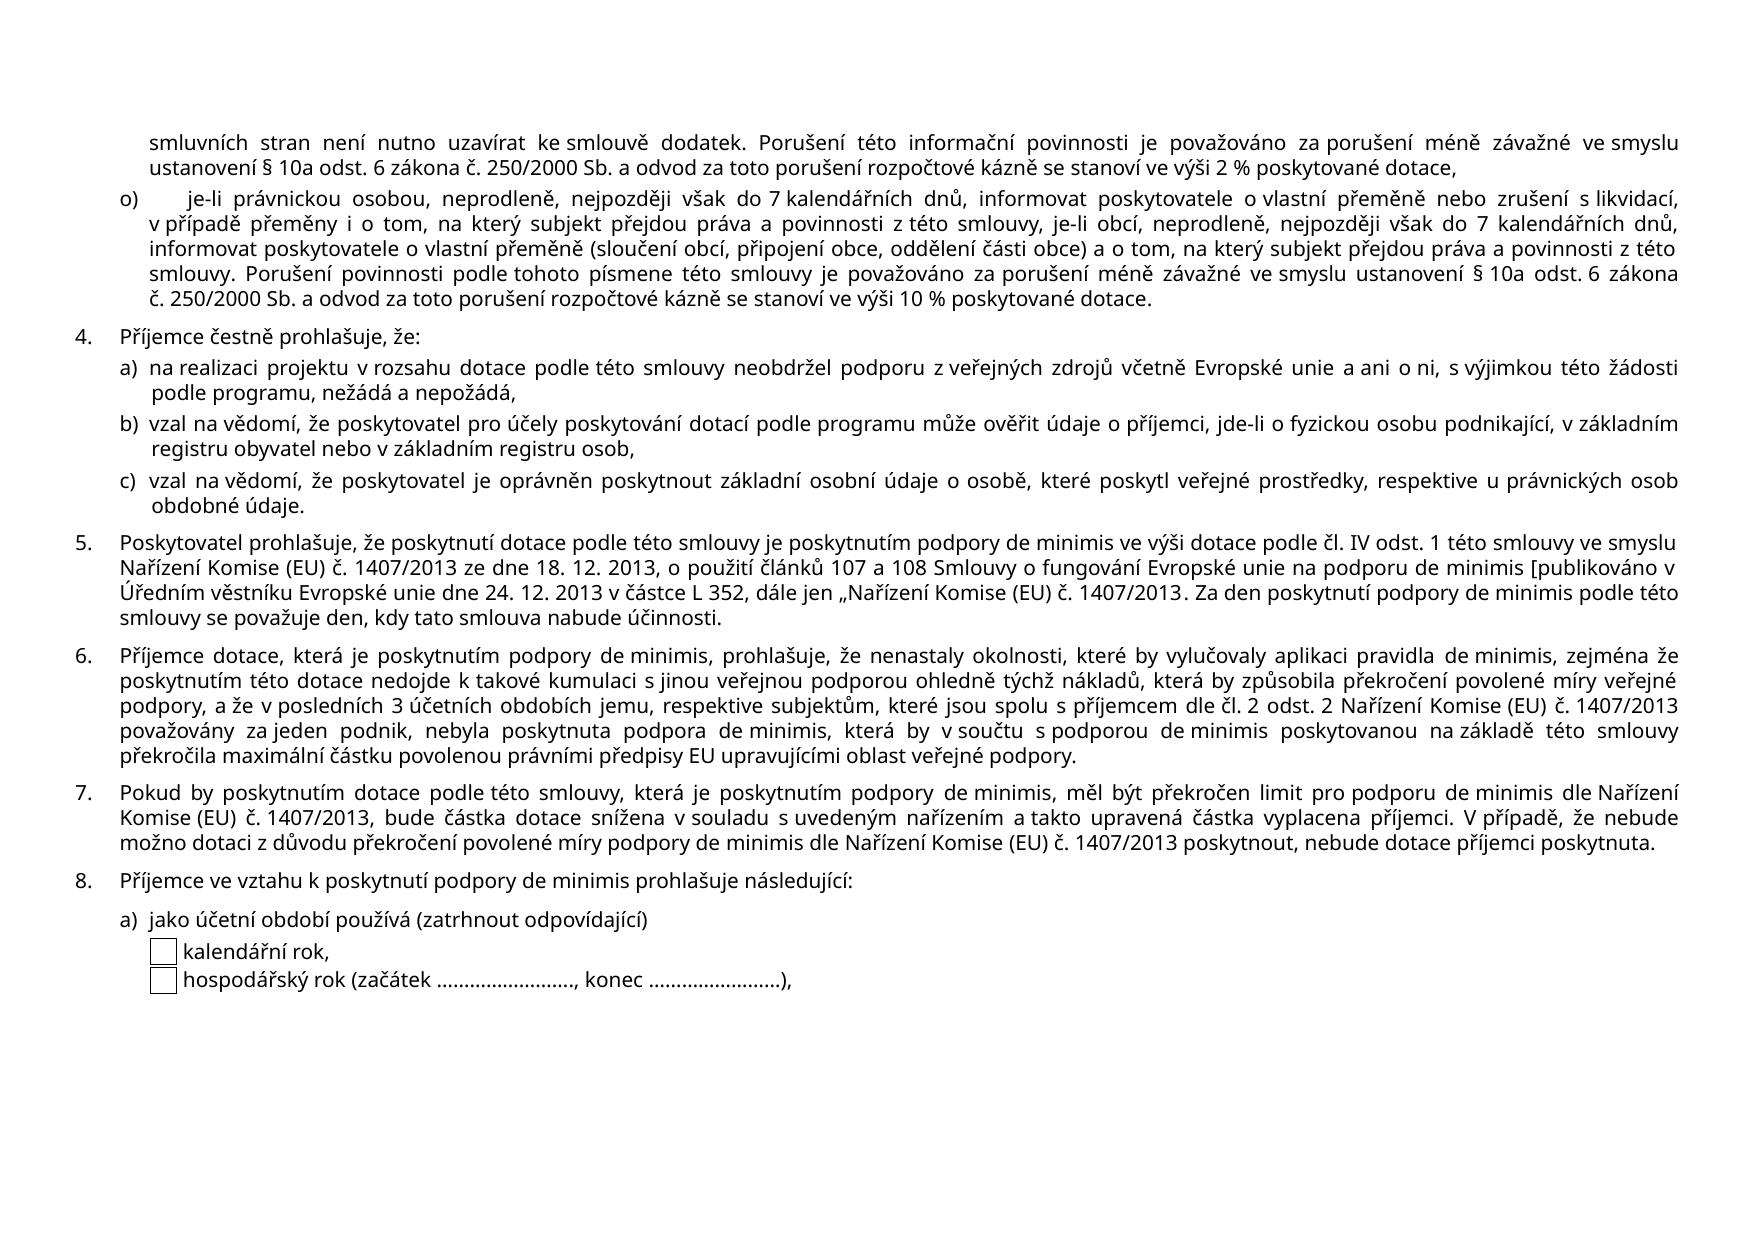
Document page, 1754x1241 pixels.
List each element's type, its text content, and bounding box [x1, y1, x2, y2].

list Příjemce ve vztahu k poskytnutí podpory de minimis prohlašuje následující: [75, 868, 1679, 893]
list Pokud by poskytnutím dotace podle této smlouvy, která je poskytnutím podpory de minimis, měl být překročen limit pro podporu de minimis dle Nařízení Komise (EU) č. 1407/2013, bude částka dotace snížena v souladu s uvedeným nařízením a takto upravená částka vyplacena příjemci. V případě, že nebude možno dotaci z důvodu překročení povolené míry podpory de minimis dle Nařízení Komise (EU) č. 1407/2013 poskytnout, nebude dotace příjemci poskytnuta. [75, 781, 1679, 856]
text hospodářský rok (začátek ……………………., konec ……………………), [149, 966, 1679, 994]
text kalendářní rok, [149, 937, 1679, 966]
list smluvních stran není nutno uzavírat ke smlouvě dodatek. Porušení této informační povinnosti je považováno za porušení méně závažné ve smyslu ustanovení § 10a odst. 6 zákona č. 250/2000 Sb. a odvod za toto porušení rozpočtové kázně se stanoví ve výši 2 % poskytované dotace, [119, 131, 1679, 181]
list Příjemce dotace, která je poskytnutím podpory de minimis, prohlašuje, že nenastaly okolnosti, které by vylučovaly aplikaci pravidla de minimis, zejména že poskytnutím této dotace nedojde k takové kumulaci s jinou veřejnou podporou ohledně týchž nákladů, která by způsobila překročení povolené míry veřejné podpory, a že v posledních 3 účetních obdobích jemu, respektive subjektům, které jsou spolu s příjemcem dle čl. 2 odst. 2 Nařízení Komise (EU) č. 1407/2013 považovány za jeden podnik, nebyla poskytnuta podpora de minimis, která by v součtu s podporou de minimis poskytovanou na základě této smlouvy překročila maximální částku povolenou právními předpisy EU upravujícími oblast veřejné podpory. [75, 643, 1679, 768]
list Poskytovatel prohlašuje, že poskytnutí dotace podle této smlouvy je poskytnutím podpory de minimis ve výši dotace podle čl. IV odst. 1 této smlouvy ve smyslu Nařízení Komise (EU) č. 1407/2013 ze dne 18. 12. 2013, o použití článků 107 a 108 Smlouvy o fungování Evropské unie na podporu de minimis [publikováno v Úředním věstníku Evropské unie dne 24. 12. 2013 v částce L 352, dále jen „Nařízení Komise (EU) č. 1407/2013. Za den poskytnutí podpory de minimis podle této smlouvy se považuje den, kdy tato smlouva nabude účinnosti. [75, 531, 1679, 631]
list Příjemce čestně prohlašuje, že: [75, 324, 1679, 349]
list vzal na vědomí, že poskytovatel pro účely poskytování dotací podle programu může ověřit údaje o příjemci, jde-li o fyzickou osobu podnikající, v základním registru obyvatel nebo v základním registru osob, [119, 412, 1679, 462]
list jako účetní období používá (zatrhnout odpovídající) [119, 906, 1679, 934]
list vzal na vědomí, že poskytovatel je oprávněn poskytnout základní osobní údaje o osobě, které poskytl veřejné prostředky, respektive u právnických osob obdobné údaje. [119, 468, 1679, 518]
list je-li právnickou osobou, neprodleně, nejpozději však do 7 kalendářních dnů, informovat poskytovatele o vlastní přeměně nebo zrušení s likvidací, v případě přeměny i o tom, na který subjekt přejdou práva a povinnosti z této smlouvy, je-li obcí, neprodleně, nejpozději však do 7 kalendářních dnů, informovat poskytovatele o vlastní přeměně (sloučení obcí, připojení obce, oddělení části obce) a o tom, na který subjekt přejdou práva a povinnosti z této smlouvy. Porušení povinnosti podle tohoto písmene této smlouvy je považováno za porušení méně závažné ve smyslu ustanovení § 10a odst. 6 zákona č. 250/2000 Sb. a odvod za toto porušení rozpočtové kázně se stanoví ve výši 10 % poskytované dotace. [119, 187, 1679, 312]
list na realizaci projektu v rozsahu dotace podle této smlouvy neobdržel podporu z veřejných zdrojů včetně Evropské unie a ani o ni, s výjimkou této žádosti podle programu, nežádá a nepožádá, [119, 356, 1679, 406]
